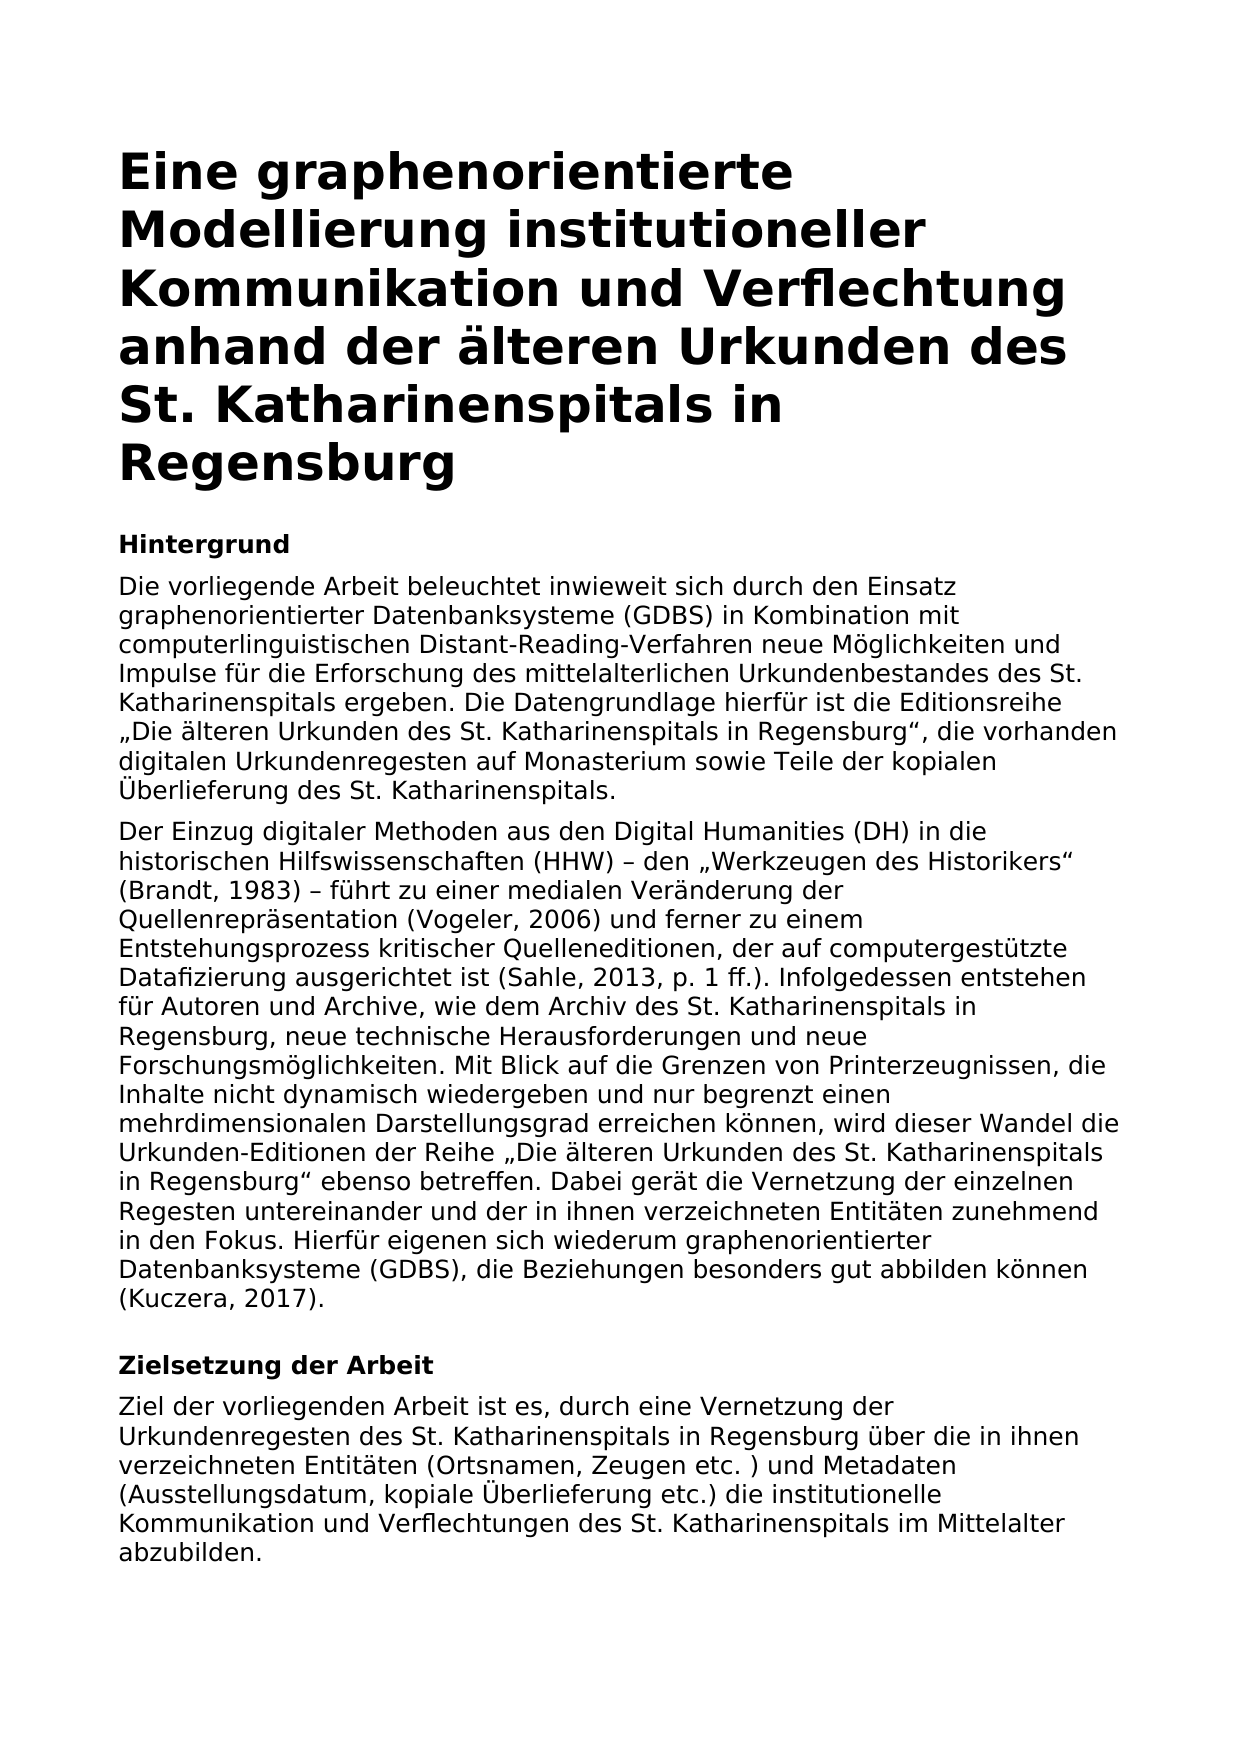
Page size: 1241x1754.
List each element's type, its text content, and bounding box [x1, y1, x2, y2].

text Der Einzug digitaler Methoden aus den Digital Humanities (DH) in die historischen Hilfswissenschaften (HHW) – den „Werkzeugen des Historikers“ (Brandt, 1983) – führt zu einer medialen Veränderung der Quellenrepräsentation (Vogeler, 2006) und ferner zu einem Entstehungsprozess kritischer Quelleneditionen, der auf computergestützte Datafizierung ausgerichtet ist (Sahle, 2013, p. 1 ff.). Infolgedessen entstehen für Autoren und Archive, wie dem Archiv des St. Katharinenspitals in Regensburg, neue technische Herausforderungen und neue Forschungsmöglichkeiten. Mit Blick auf die Grenzen von Printerzeugnissen, die Inhalte nicht dynamisch wiedergeben und nur begrenzt einen mehrdimensionalen Darstellungsgrad erreichen können, wird dieser Wandel die Urkunden-Editionen der Reihe „Die älteren Urkunden des St. Katharinenspitals in Regensburg“ ebenso betreffen. Dabei gerät die Vernetzung der einzelnen Regesten untereinander und der in ihnen verzeichneten Entitäten zunehmend in den Fokus. Hierfür eigenen sich wiederum graphenorientierter Datenbanksysteme (GDBS), die Beziehungen besonders gut abbilden können (Kuczera, 2017). [118, 817, 1122, 1313]
subtitle Hintergrund [118, 530, 1122, 559]
text Ziel der vorliegenden Arbeit ist es, durch eine Vernetzung der Urkundenregesten des St. Katharinenspitals in Regensburg über die in ihnen verzeichneten Entitäten (Ortsnamen, Zeugen etc. ) und Metadaten (Ausstellungsdatum, kopiale Überlieferung etc.) die institutionelle Kommunikation und Verflechtungen des St. Katharinenspitals im Mittelalter abzubilden. [118, 1392, 1122, 1567]
subtitle Eine graphenorientierte Modellierung institutioneller Kommunikation und Verflechtung anhand der älteren Urkunden des St. Katharinenspitals in Regensburg [118, 143, 1122, 492]
text Die vorliegende Arbeit beleuchtet inwieweit sich durch den Einsatz graphenorientierter Datenbanksysteme (GDBS) in Kombination mit computerlinguistischen Distant-Reading-Verfahren neue Möglichkeiten und Impulse für die Erforschung des mittelalterlichen Urkundenbestandes des St. Katharinenspitals ergeben. Die Datengrundlage hierfür ist die Editionsreihe „Die älteren Urkunden des St. Katharinenspitals in Regensburg“, die vorhanden digitalen Urkundenregesten auf Monasterium sowie Teile der kopialen Überlieferung des St. Katharinenspitals. [118, 572, 1122, 805]
subtitle Zielsetzung der Arbeit [118, 1351, 1122, 1380]
